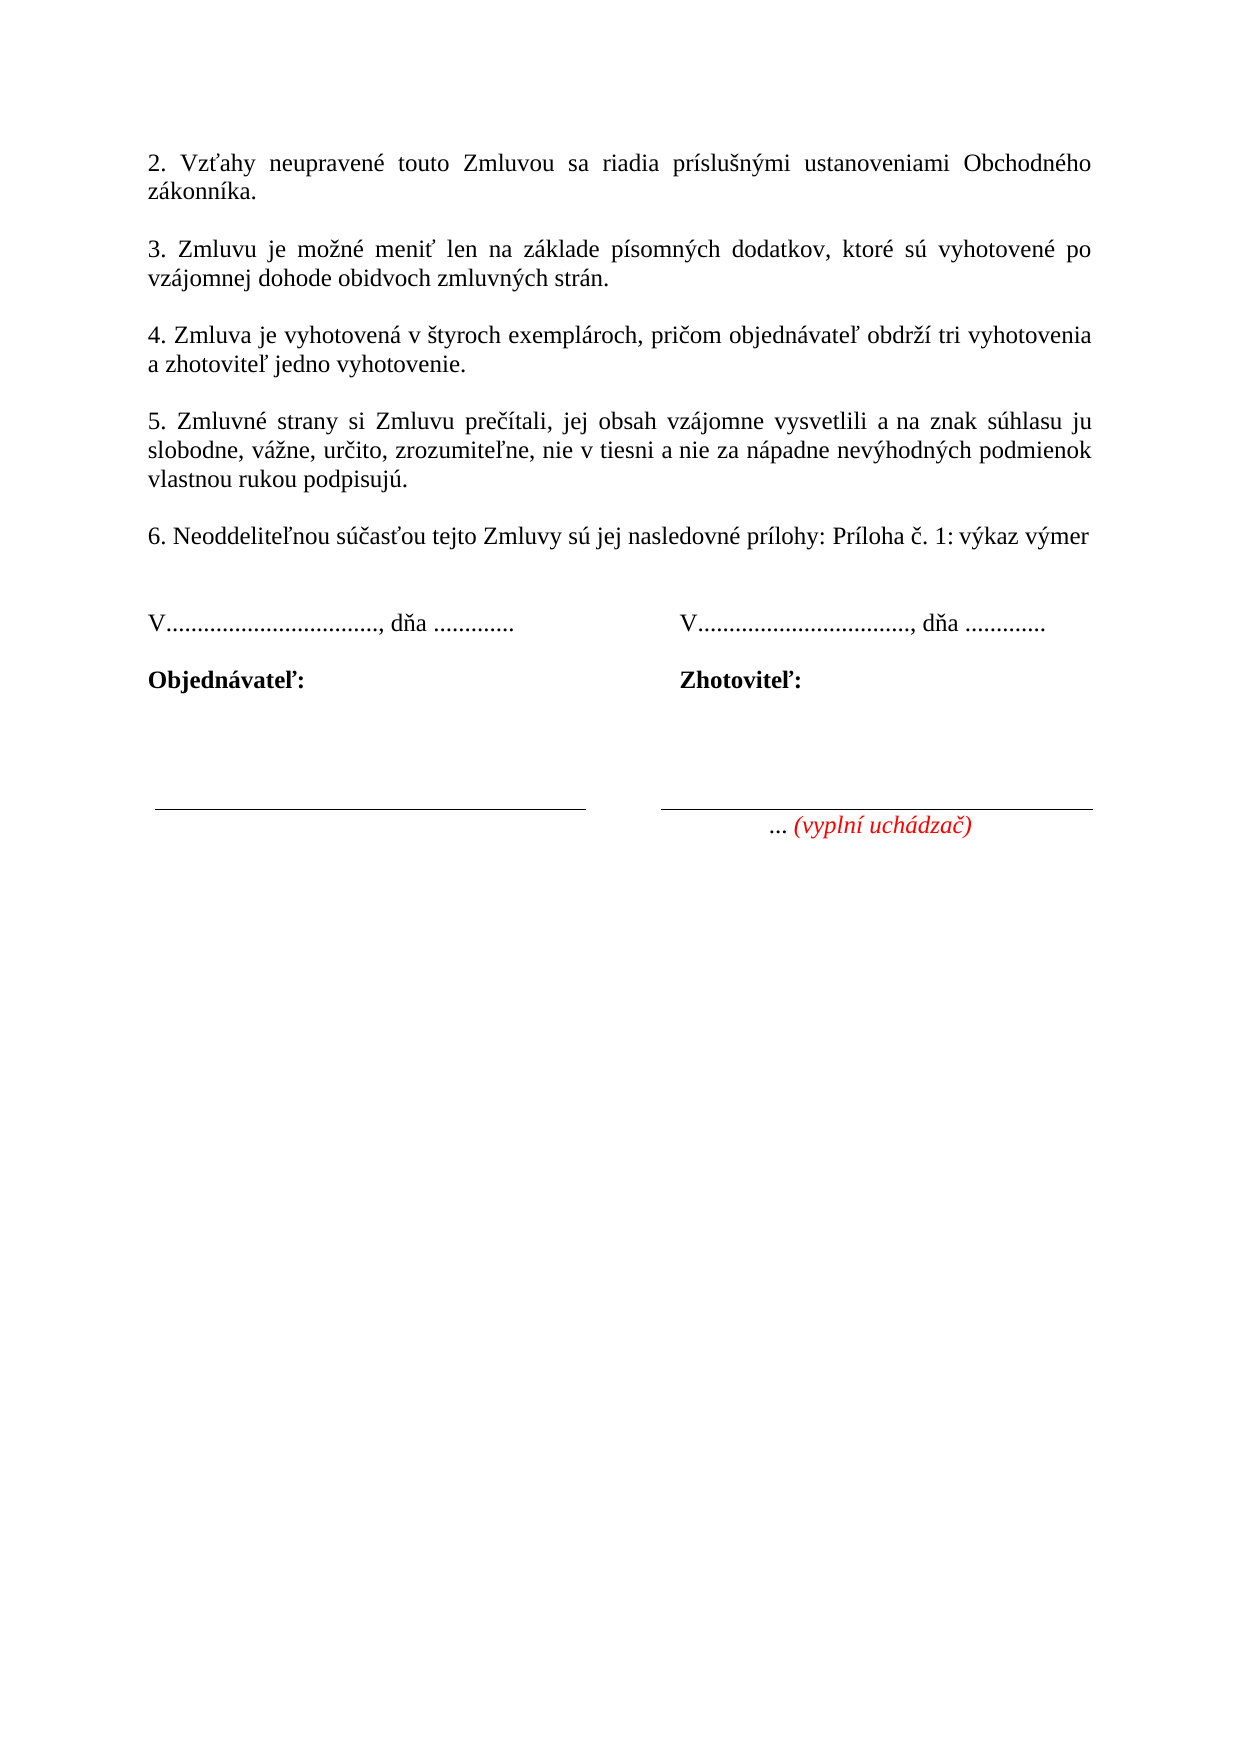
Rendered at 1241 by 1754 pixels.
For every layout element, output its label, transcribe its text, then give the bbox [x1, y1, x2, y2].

table_header ... (vyplní uchádzač) [661, 810, 1092, 901]
table_header [586, 809, 661, 901]
text V.................................., dňa ............. V.................................., dňa ............. [148, 608, 1092, 636]
table_header [155, 810, 586, 901]
text 5. Zmluvné strany si Zmluvu prečítali, jej obsah vzájomne vysvetlili a na znak súhlasu ju slobodne, vážne, určito, zrozumiteľne, nie v tiesni a nie za nápadne nevýhodných podmienok vlastnou rukou podpisujú. [148, 406, 1092, 493]
text 2. Vzťahy neupravené touto Zmluvou sa riadia príslušnými ustanoveniami Obchodného zákonníka. [148, 148, 1092, 205]
text Objednávateľ: Zhotoviteľ: [148, 665, 1092, 694]
text 6. Neoddeliteľnou súčasťou tejto Zmluvy sú jej nasledovné prílohy: Príloha č. 1: výkaz výmer [148, 521, 1092, 550]
text 3. Zmluvu je možné meniť len na základe písomných dodatkov, ktoré sú vyhotovené po vzájomnej dohode obidvoch zmluvných strán. [148, 234, 1092, 291]
text 4. Zmluva je vyhotovená v štyroch exemplároch, pričom objednávateľ obdrží tri vyhotovenia a zhotoviteľ jedno vyhotovenie. [148, 320, 1092, 378]
